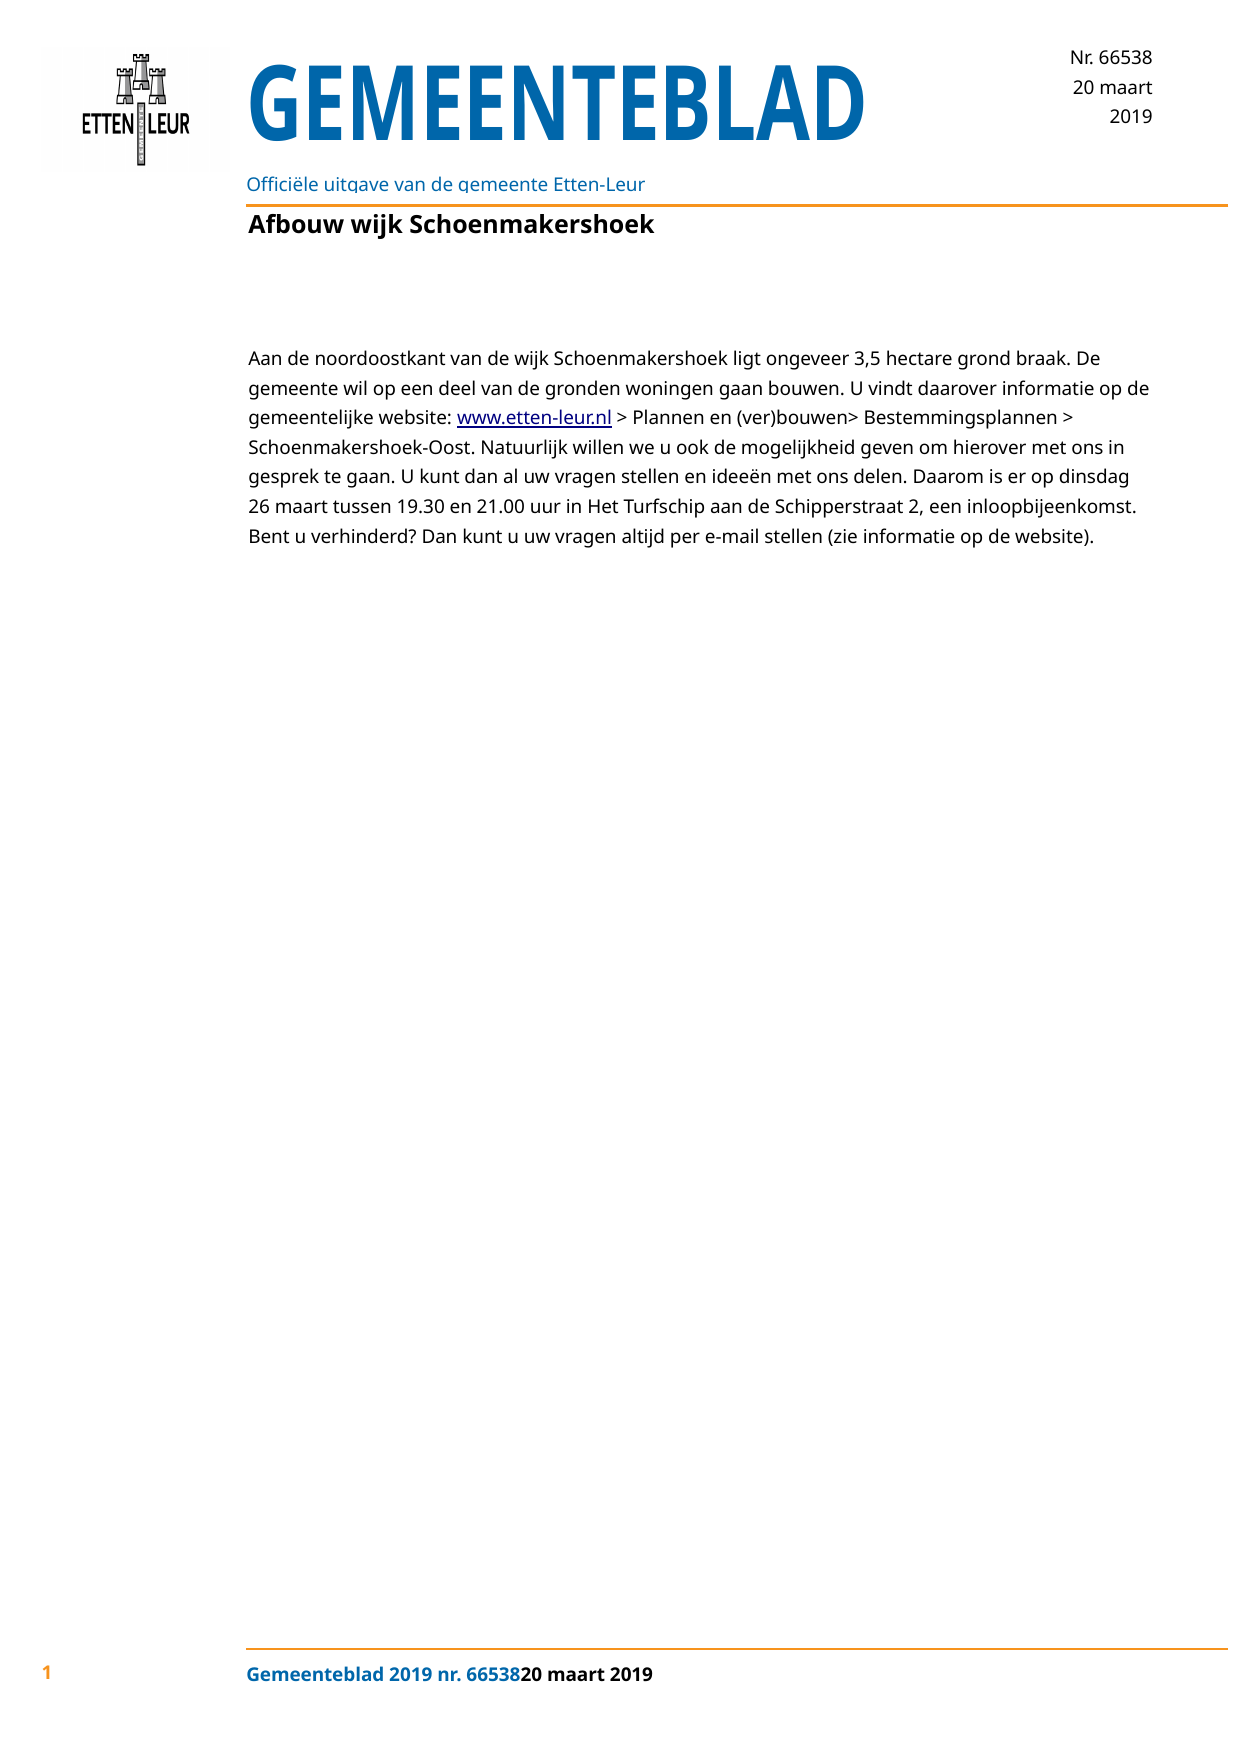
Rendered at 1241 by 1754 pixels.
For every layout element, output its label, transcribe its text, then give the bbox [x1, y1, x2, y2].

text Afbouw wijk Schoenmakershoek [248, 207, 1152, 241]
picture [41, 47, 231, 172]
text Aan de noordoostkant van de wijk Schoenmakershoek ligt ongeveer 3,5 hectare grond braak. De gemeente wil op een deel van de gronden woningen gaan bouwen. U vindt daarover informatie op de gemeentelijke website: www.etten-leur.nl > Plannen en (ver)bouwen> Bestemmingsplannen > Schoenmakershoek-Oost. Natuurlijk willen we u ook de mogelijkheid geven om hierover met ons in gesprek te gaan. U kunt dan al uw vragen stellen en ideeën met ons delen. Daarom is er op dinsdag 26 maart tussen 19.30 en 21.00 uur in Het Turfschip aan de Schipperstraat 2, een inloopbijeenkomst. Bent u verhinderd? Dan kunt u uw vragen altijd per e-mail stellen (zie informatie op de website). [248, 345, 1152, 548]
